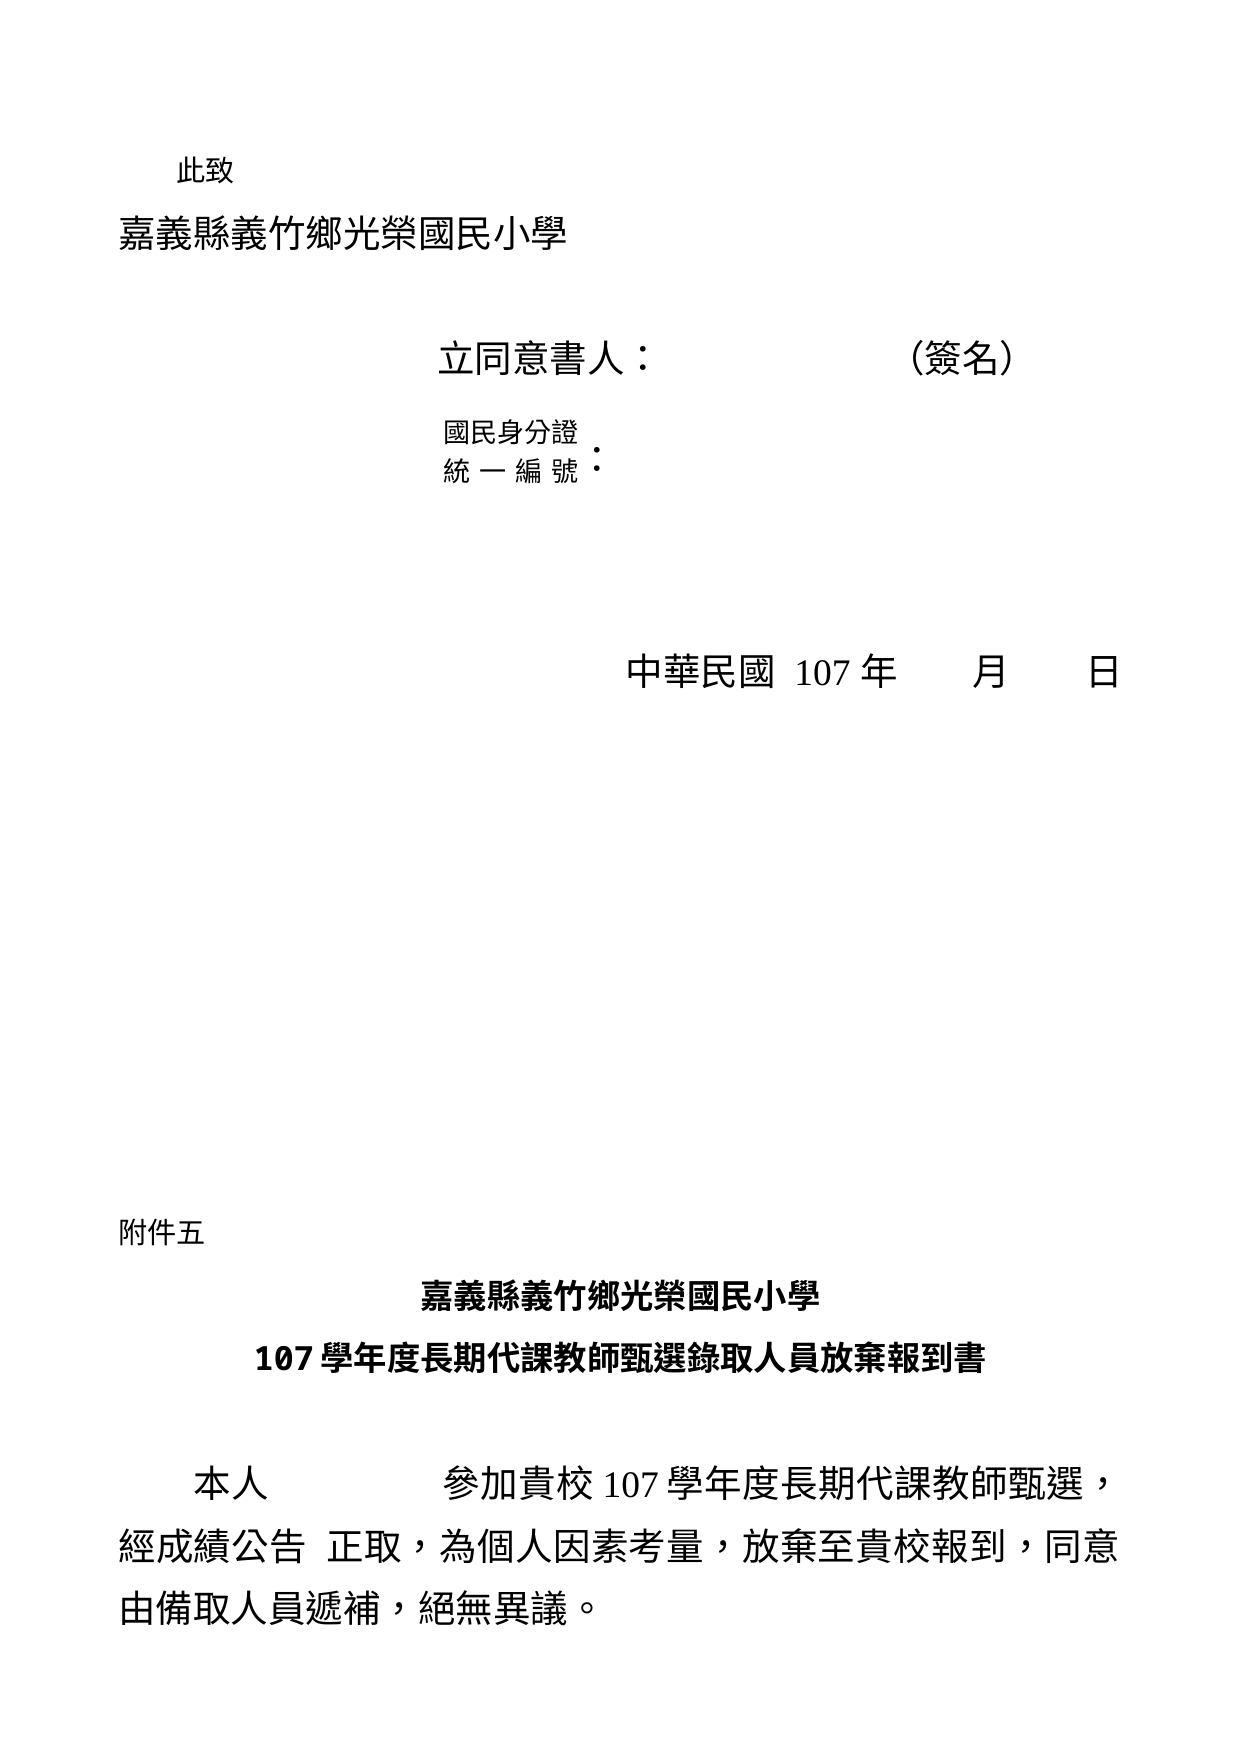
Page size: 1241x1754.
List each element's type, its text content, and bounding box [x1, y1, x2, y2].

text 此致 [118, 127, 1122, 189]
text 嘉義縣義竹鄉光榮國民小學 [118, 189, 1122, 252]
text 立同意書人： （簽名） [118, 314, 1122, 377]
text 本人 參加貴校107學年度長期代課教師甄選，經成績公告 正取，為個人因素考量，放棄至貴校報到，同意由備取人員遞補，絕無異議。 [118, 1439, 1122, 1627]
text 107學年度長期代課教師甄選錄取人員放棄報到書 [118, 1314, 1122, 1377]
text 國民身分證統一編號： [118, 377, 1122, 502]
text 附件五 [118, 1189, 1122, 1252]
text 嘉義縣義竹鄉光榮國民小學 [118, 1252, 1122, 1314]
text 中華民國 107 年 月 日 [118, 627, 1122, 689]
